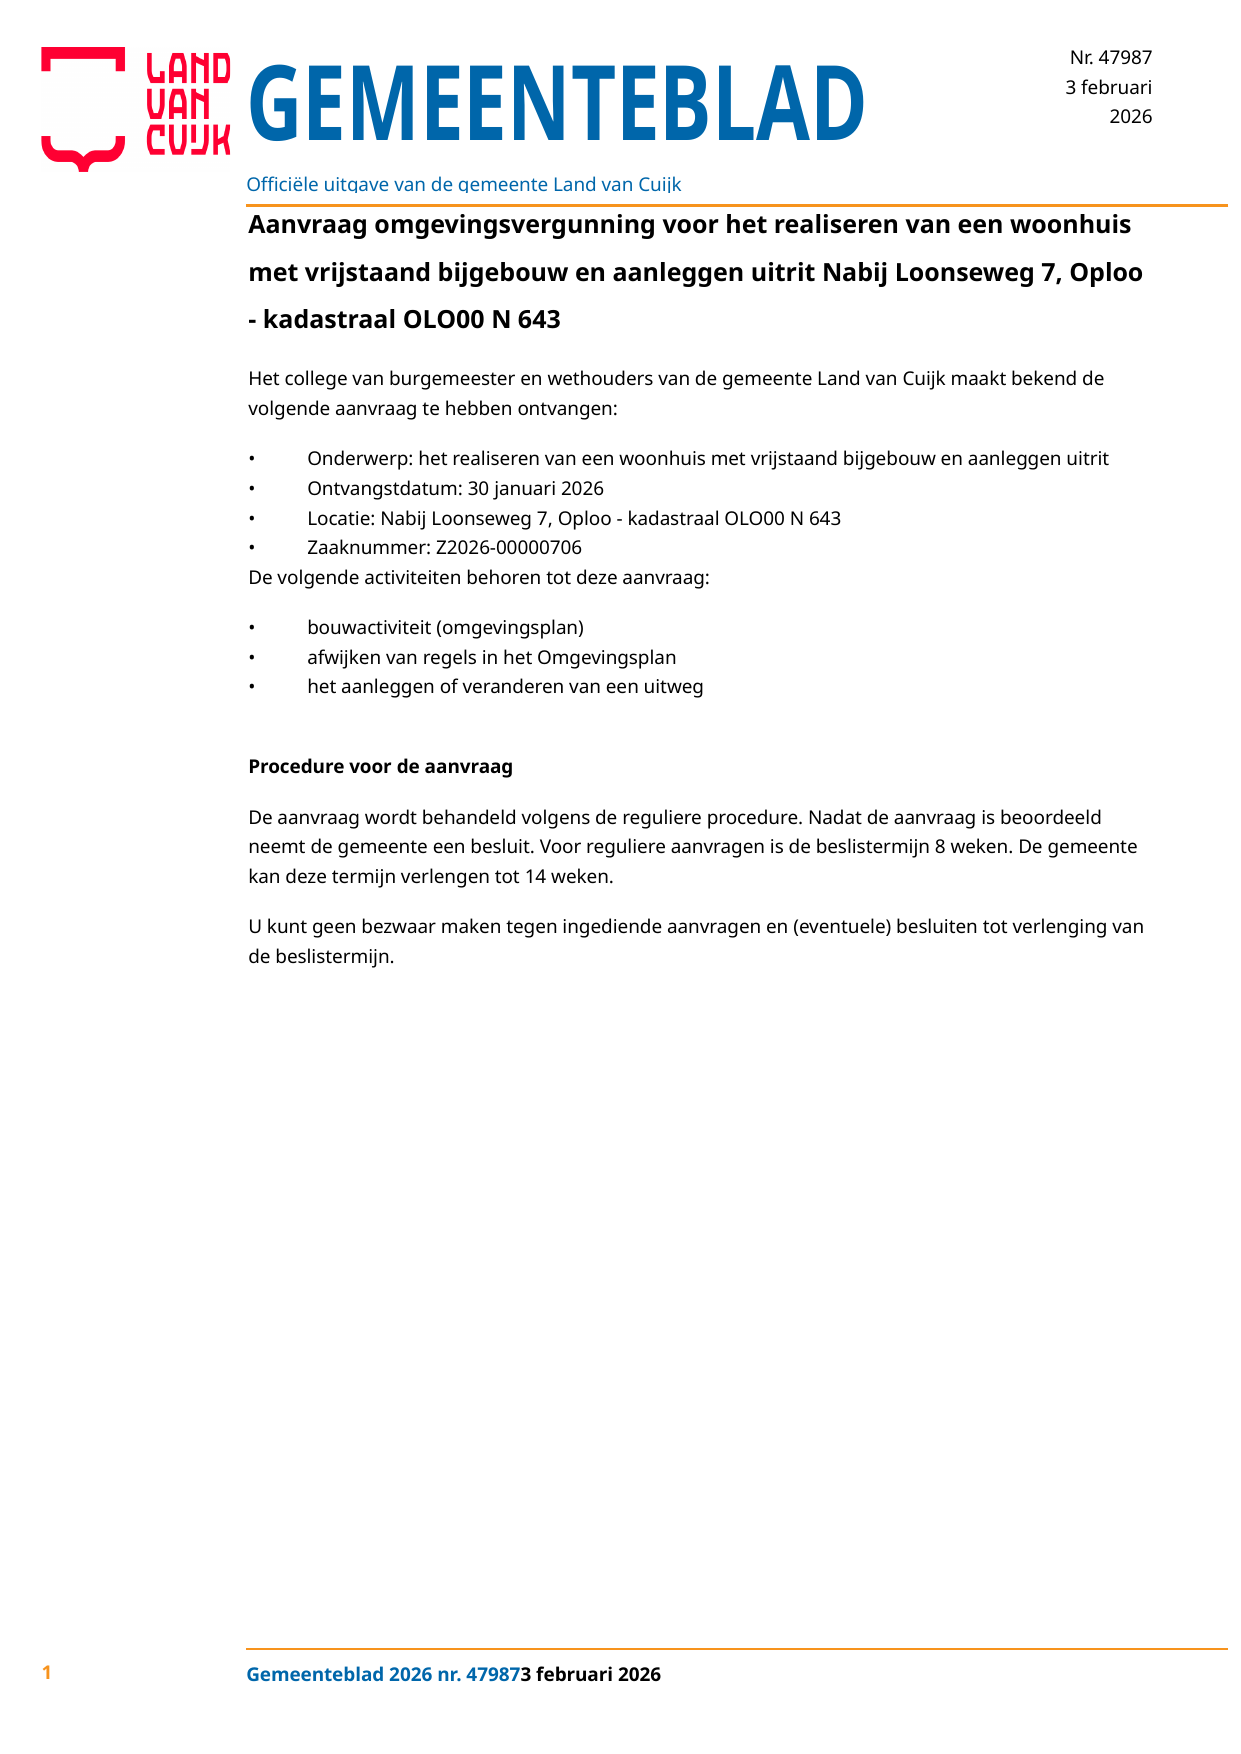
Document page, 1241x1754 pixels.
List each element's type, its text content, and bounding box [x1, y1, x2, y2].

list bouwactiviteit (omgevingsplan) [248, 614, 1152, 640]
text U kunt geen bezwaar maken tegen ingediende aanvragen en (eventuele) besluiten tot verlenging van de beslistermijn. [248, 913, 1152, 969]
picture [41, 47, 231, 172]
text De volgende activiteiten behoren tot deze aanvraag: [248, 564, 1152, 589]
text Het college van burgemeester en wethouders van de gemeente Land van Cuijk maakt bekend de volgende aanvraag te hebben ontvangen: [248, 366, 1152, 421]
text De aanvraag wordt behandeld volgens de reguliere procedure. Nadat de aanvraag is beoordeeld neemt de gemeente een besluit. Voor reguliere aanvragen is de beslistermijn 8 weken. De gemeente kan deze termijn verlengen tot 14 weken. [248, 804, 1152, 889]
list Zaaknummer: Z2026-00000706 [248, 534, 1152, 560]
text Procedure voor de aanvraag [248, 753, 1152, 779]
text Aanvraag omgevingsvergunning voor het realiseren van een woonhuis met vrijstaand bijgebouw en aanleggen uitrit Nabij Loonseweg 7, Oploo - kadastraal OLO00 N 643 [248, 207, 1152, 336]
list afwijken van regels in het Omgevingsplan [248, 644, 1152, 669]
list Locatie: Nabij Loonseweg 7, Oploo - kadastraal OLO00 N 643 [248, 505, 1152, 530]
list Ontvangstdatum: 30 januari 2026 [248, 475, 1152, 501]
list Onderwerp: het realiseren van een woonhuis met vrijstaand bijgebouw en aanleggen uitrit [248, 446, 1152, 471]
list het aanleggen of veranderen van een uitweg [248, 673, 1152, 699]
